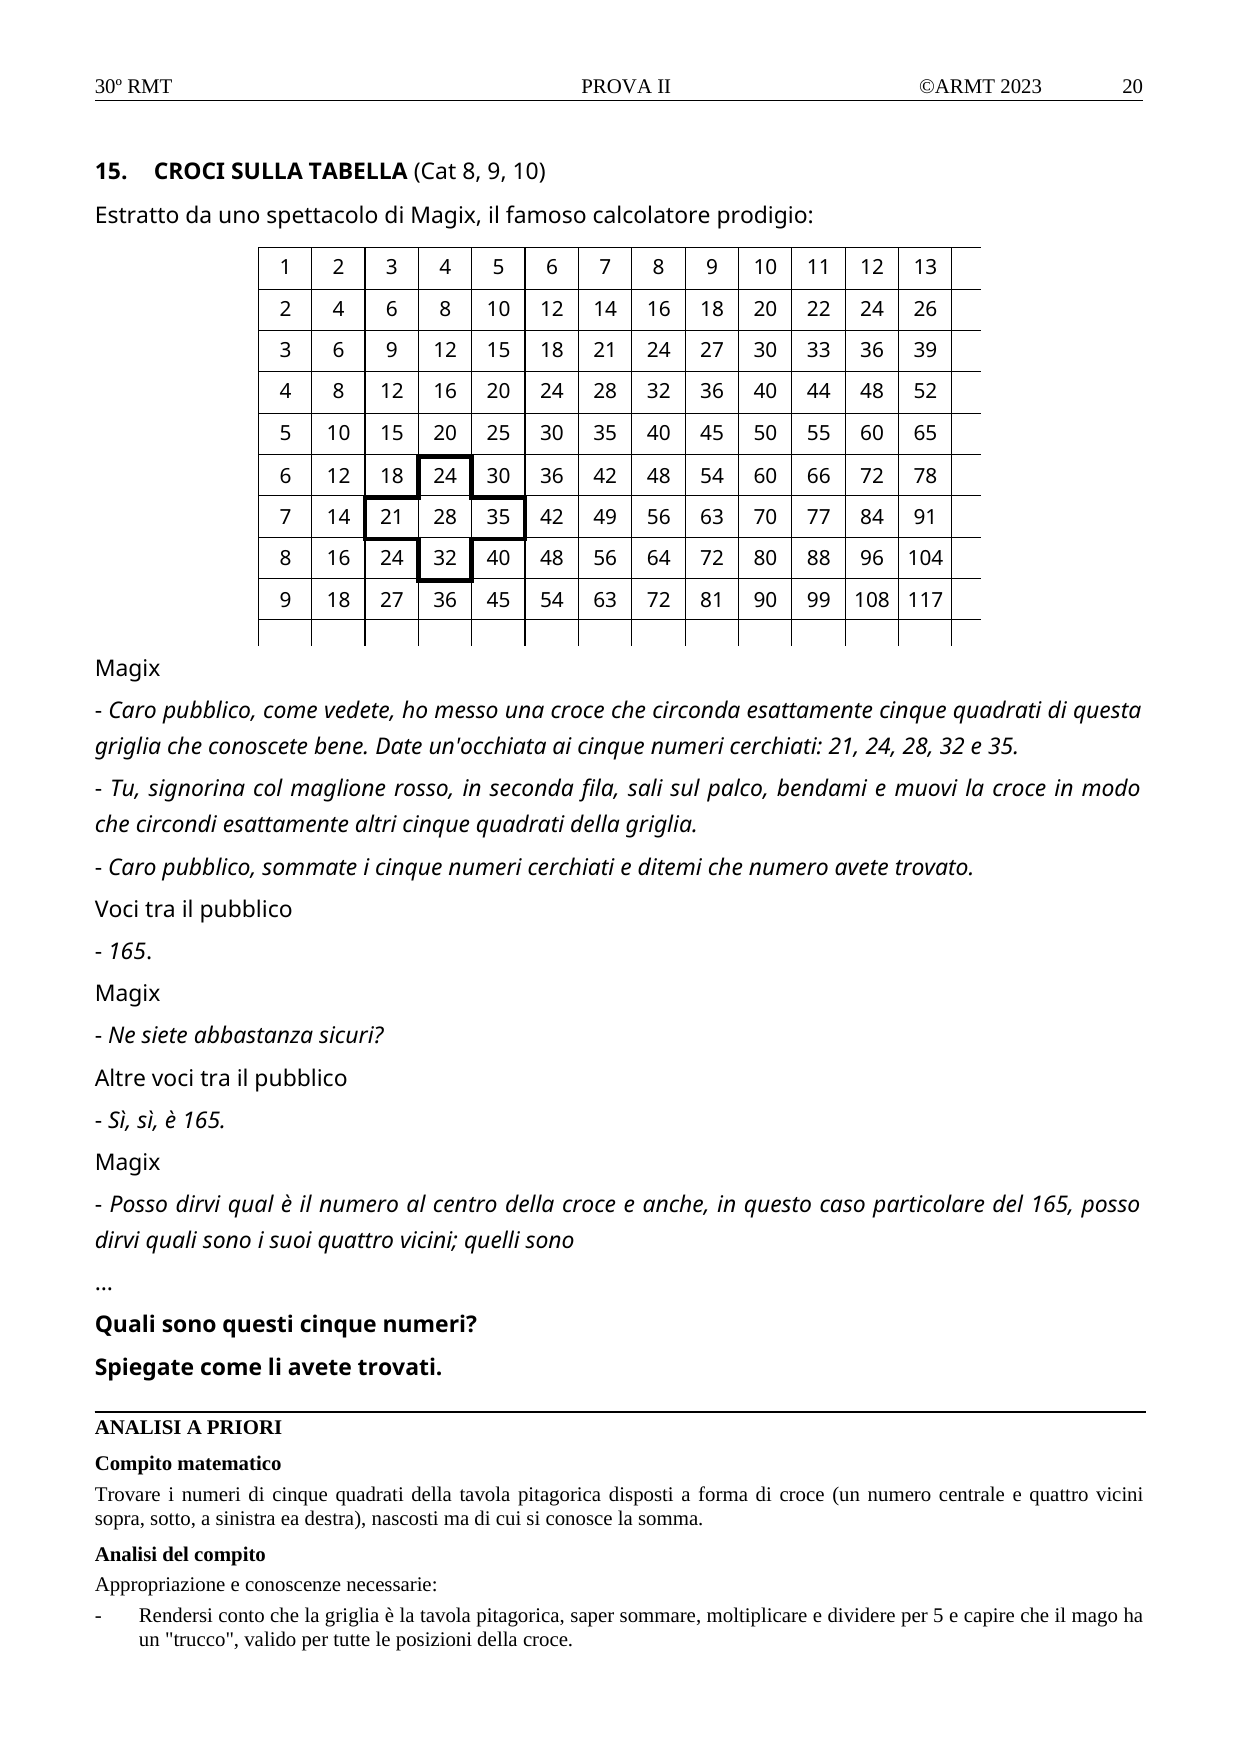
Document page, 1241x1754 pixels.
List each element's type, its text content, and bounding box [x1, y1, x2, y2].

table_cell 108 [846, 579, 898, 619]
table_cell [952, 579, 981, 619]
text - Caro pubblico, sommate i cinque numeri cerchiati e ditemi che numero avete trovato. [94, 851, 1146, 882]
table_cell [952, 496, 981, 537]
table_cell [952, 331, 981, 371]
table_cell 28 [419, 496, 471, 537]
table_cell [686, 620, 738, 646]
table_cell 72 [632, 579, 685, 619]
table_cell 72 [686, 538, 738, 578]
text 15. CROCI SULLA TABELLA (Cat 8, 9, 10) [94, 155, 1146, 186]
table_cell 30 [474, 455, 524, 495]
table_cell 42 [527, 496, 578, 537]
table_cell 50 [739, 414, 791, 454]
table_cell 24 [846, 290, 898, 330]
table_cell 77 [792, 496, 845, 537]
table_header 3 [366, 248, 418, 288]
text Analisi del compito [94, 1542, 1146, 1566]
table_cell 24 [421, 459, 469, 495]
table_cell 18 [686, 290, 738, 330]
table_cell 20 [419, 414, 471, 454]
table_header 10 [739, 248, 791, 288]
table_cell [952, 538, 981, 578]
table_cell 104 [899, 538, 951, 578]
table_cell 72 [846, 455, 898, 495]
table_header 4 [419, 248, 471, 288]
table_cell [526, 620, 578, 646]
table_cell 40 [632, 414, 685, 454]
table_cell 78 [899, 455, 951, 495]
text - Tu, signorina col maglione rosso, in seconda fila, sali sul palco, bendami e muovi la croce in modo che circondi esattamente altri cinque quadrati della griglia. [94, 772, 1146, 839]
table_cell [366, 620, 418, 646]
table_cell 12 [366, 372, 418, 412]
table_cell 52 [899, 372, 951, 412]
table_cell 4 [259, 372, 311, 412]
table_cell [419, 620, 471, 646]
table_cell 36 [686, 372, 738, 412]
text - Posso dirvi qual è il numero al centro della croce e anche, in questo caso particolare del 165, posso dirvi quali sono i suoi quattro vicini; quelli sono [94, 1188, 1146, 1255]
table_cell 8 [312, 372, 364, 412]
table_cell 24 [526, 372, 578, 412]
table_cell [952, 455, 981, 495]
table_cell 15 [366, 414, 418, 454]
table_cell 10 [312, 414, 364, 454]
table_cell 16 [419, 372, 471, 412]
table_header 5 [472, 248, 524, 288]
table_cell 9 [366, 331, 418, 371]
table_cell 35 [579, 414, 631, 454]
table_cell 117 [899, 579, 951, 619]
text Magix [94, 652, 1146, 683]
table_cell 15 [472, 331, 524, 371]
table_header 12 [846, 248, 898, 288]
table_cell 40 [474, 541, 524, 578]
text Altre voci tra il pubblico [94, 1061, 1146, 1093]
table_cell 35 [472, 500, 523, 537]
table_cell 6 [259, 455, 311, 495]
table_cell 3 [259, 331, 311, 371]
table_cell 36 [846, 331, 898, 371]
table_cell [952, 290, 981, 330]
table_cell [579, 620, 631, 646]
table_cell 42 [579, 455, 631, 495]
table_cell 8 [259, 538, 311, 578]
table_cell 6 [366, 290, 418, 330]
table_cell 64 [632, 538, 685, 578]
table_cell 63 [686, 496, 738, 537]
table_cell 32 [632, 372, 685, 412]
table_cell 14 [312, 496, 363, 537]
table_cell 99 [792, 579, 845, 619]
table_cell 27 [686, 331, 738, 371]
table_cell 30 [526, 414, 578, 454]
table_cell 25 [472, 414, 524, 454]
table_cell 65 [899, 414, 951, 454]
table_cell 32 [421, 538, 469, 578]
text Trovare i numeri di cinque quadrati della tavola pitagorica disposti a forma di croce (un numero centrale e quattro vicini sopra, sotto, a sinistra ea destra), nascosti ma di cui si conosce la somma. [94, 1481, 1146, 1529]
table_cell 45 [686, 414, 738, 454]
table_cell 66 [792, 455, 845, 495]
table_cell 26 [899, 290, 951, 330]
table_cell 18 [312, 579, 364, 619]
table_cell 54 [686, 455, 738, 495]
table_cell 28 [579, 372, 631, 412]
table_cell 27 [366, 579, 418, 619]
table_cell 21 [367, 500, 418, 537]
table_cell 80 [739, 538, 791, 578]
table_cell 5 [259, 414, 311, 454]
table_cell 56 [579, 538, 631, 578]
text Magix [94, 977, 1146, 1008]
table_cell 39 [899, 331, 951, 371]
table_cell 10 [472, 290, 524, 330]
table_cell 55 [792, 414, 845, 454]
table_header 7 [579, 248, 631, 288]
table_cell [259, 620, 311, 646]
table_cell [472, 620, 524, 646]
table_cell 88 [792, 538, 845, 578]
table_header 8 [632, 248, 685, 288]
text AnalIsI a priori [94, 1412, 1146, 1439]
table_cell 36 [419, 583, 471, 619]
table_cell [899, 620, 951, 646]
table_cell [952, 620, 981, 646]
text - Caro pubblico, come vedete, ho messo una croce che circonda esattamente cinque quadrati di questa griglia che conoscete bene. Date un'occhiata ai cinque numeri cerchiati: 21, 24, 28, 32 e 35. [94, 694, 1146, 761]
table_header 1 [259, 248, 311, 288]
text - Rendersi conto che la griglia è la tavola pitagorica, saper sommare, moltiplicare e dividere per 5 e capire che il mago ha un "trucco", valido per tutte le posizioni della croce. [94, 1603, 1146, 1651]
table_cell 16 [632, 290, 685, 330]
table_cell 14 [579, 290, 631, 330]
table_header 6 [526, 248, 578, 288]
table_cell 54 [526, 579, 578, 619]
table_cell 90 [739, 579, 791, 619]
table_cell 6 [312, 331, 364, 371]
table_cell [739, 620, 791, 646]
table_cell 49 [579, 496, 631, 537]
table_cell 7 [259, 496, 311, 537]
table_cell 4 [312, 290, 364, 330]
table_cell 48 [632, 455, 685, 495]
table_cell [632, 620, 685, 646]
table_header 11 [792, 248, 845, 288]
table_cell 44 [792, 372, 845, 412]
table_cell 81 [686, 579, 738, 619]
table_cell 24 [632, 331, 685, 371]
table_cell 84 [846, 496, 898, 537]
table_header 13 [899, 248, 951, 288]
table_cell 56 [632, 496, 685, 537]
table_cell 9 [259, 579, 311, 619]
table_cell 20 [739, 290, 791, 330]
table_cell 20 [472, 372, 524, 412]
table_cell 21 [579, 331, 631, 371]
table_cell 12 [419, 331, 471, 371]
text - 165. [94, 935, 1146, 966]
table_cell [846, 620, 898, 646]
table_cell 12 [526, 290, 578, 330]
table_cell 91 [899, 496, 951, 537]
table_cell 60 [739, 455, 791, 495]
table_cell 96 [846, 538, 898, 578]
table_header 2 [312, 248, 364, 288]
table_cell 24 [366, 541, 416, 578]
table_cell 36 [526, 455, 578, 495]
table_cell 2 [259, 290, 311, 330]
table_cell [952, 372, 981, 412]
table_cell 63 [579, 579, 631, 619]
text Spiegate come li avete trovati. [94, 1351, 1146, 1382]
text - Sì, sì, è 165. [94, 1104, 1146, 1135]
table_cell 12 [312, 455, 364, 495]
text Compito matematico [94, 1451, 1146, 1475]
table_cell 16 [312, 538, 364, 578]
table_cell 18 [366, 455, 416, 495]
text Appropriazione e conoscenze necessarie: [94, 1572, 1146, 1596]
text - Ne siete abbastanza sicuri? [94, 1019, 1146, 1051]
table_cell 30 [739, 331, 791, 371]
table_header 9 [686, 248, 738, 288]
table_cell 60 [846, 414, 898, 454]
table_cell 40 [739, 372, 791, 412]
table_cell [312, 620, 364, 646]
text Voci tra il pubblico [94, 893, 1146, 924]
table_cell 48 [526, 538, 578, 578]
table_cell 33 [792, 331, 845, 371]
table_cell [792, 620, 845, 646]
text … [94, 1266, 1146, 1297]
table_cell 22 [792, 290, 845, 330]
text Magix [94, 1146, 1146, 1177]
table_cell 18 [526, 331, 578, 371]
text Estratto da uno spettacolo di Magix, il famoso calcolatore prodigio: [94, 199, 1146, 230]
text Quali sono questi cinque numeri? [94, 1308, 1146, 1339]
table_cell [952, 414, 981, 454]
table_cell 70 [739, 496, 791, 537]
table_cell 48 [846, 372, 898, 412]
table_cell 45 [472, 579, 524, 619]
table_header [952, 248, 981, 288]
table_cell 8 [419, 290, 471, 330]
